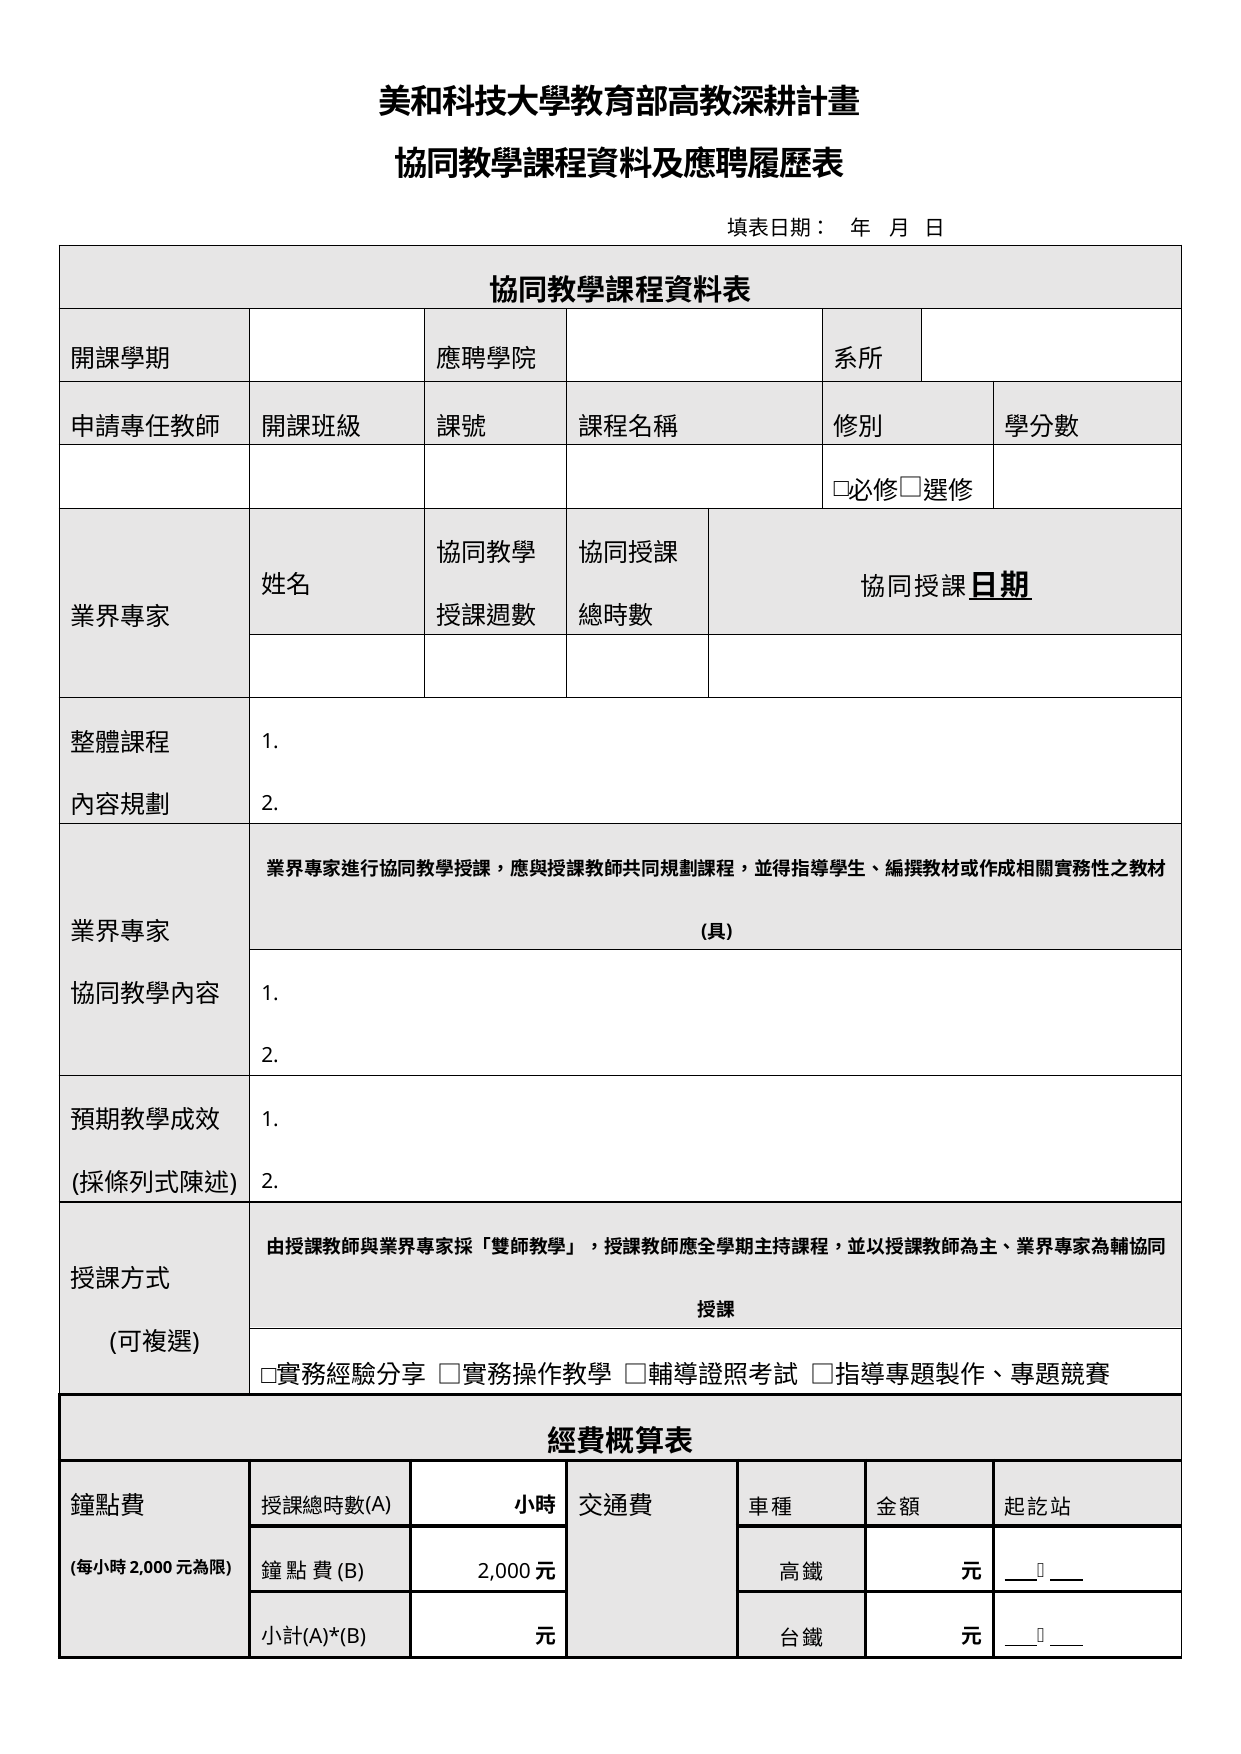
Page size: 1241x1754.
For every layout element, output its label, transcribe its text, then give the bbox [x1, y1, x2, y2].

table_cell 業界專家 [60, 509, 249, 697]
table_cell 姓名 [250, 509, 424, 634]
table_cell [567, 445, 822, 508]
table_cell 經費概算表 [61, 1396, 1181, 1459]
table_cell 車種 [739, 1462, 864, 1524]
table_cell □必修□選修 [823, 445, 993, 508]
table_cell 1. 2. [250, 950, 1181, 1075]
table_cell 1. 2. [250, 1076, 1181, 1201]
table_cell 高鐵 [739, 1528, 864, 1590]
table_cell 修別 [823, 382, 993, 444]
table_cell 元 [867, 1593, 992, 1656]
table_cell 系所 [823, 309, 921, 381]
table_cell 小計(A)*(B) [251, 1593, 409, 1656]
text 美和科技大學教育部高教深耕計畫 [59, 57, 1181, 119]
table_cell  [995, 1528, 1181, 1590]
table_cell 課號 [425, 382, 566, 444]
table_cell [425, 445, 566, 508]
table_cell 課程名稱 [567, 382, 822, 444]
table_cell  [995, 1593, 1181, 1656]
table_cell [250, 309, 424, 381]
table_cell 2,000元 [412, 1528, 565, 1590]
table_cell 學分數 [994, 382, 1181, 444]
table_cell [709, 635, 1181, 697]
table_cell 預期教學成效 (採條列式陳述) [60, 1076, 249, 1201]
table_cell 由授課教師與業界專家採「雙師教學」，授課教師應全學期主持課程，並以授課教師為主、業界專家為輔協同授課 [250, 1203, 1181, 1327]
table_cell 業界專家進行協同教學授課，應與授課教師共同規劃課程，並得指導學生、編撰教材或作成相關實務性之教材(具) [250, 824, 1181, 949]
table_cell 協同教學 授課週數 [425, 509, 566, 634]
table_cell 台鐵 [739, 1593, 864, 1656]
table_cell 起訖站 [995, 1462, 1181, 1524]
table_cell 金額 [867, 1462, 992, 1524]
table_cell 整體課程 內容規劃 [60, 698, 249, 823]
table_cell 交通費 [568, 1462, 736, 1656]
table_cell [922, 309, 1181, 381]
table_cell [994, 445, 1181, 508]
table_cell 協同授課日期 [709, 509, 1181, 634]
text 協同教學課程資料及應聘履歷表 [59, 119, 1181, 182]
table_cell 1. 2. [250, 698, 1181, 823]
table_cell [250, 445, 424, 508]
table_cell □實務經驗分享 □實務操作教學 □輔導證照考試 □指導專題製作、專題競賽 [250, 1329, 1181, 1393]
table_cell 業界專家 協同教學內容 [60, 824, 249, 1075]
table_cell 申請專任教師 [60, 382, 249, 444]
table_cell 小時 [412, 1462, 565, 1524]
table_cell 授課總時數(A) [251, 1462, 409, 1524]
table_cell 開課班級 [250, 382, 424, 444]
table_header 協同教學課程資料表 [60, 246, 1181, 308]
table_cell [567, 309, 822, 381]
text 填表日期： 年 月 日 [59, 182, 1181, 244]
table_cell 鐘點費 (每小時2,000元為限) [61, 1462, 248, 1656]
table_cell 元 [867, 1528, 992, 1590]
table_cell 授課方式 (可複選) [60, 1203, 249, 1393]
table_cell [425, 635, 566, 697]
table_cell [250, 635, 424, 697]
table_cell 應聘學院 [425, 309, 566, 381]
table_cell [60, 445, 249, 508]
table_cell 鐘 點 費 (B) [251, 1528, 409, 1590]
table_cell [567, 635, 708, 697]
table_cell 開課學期 [60, 309, 249, 381]
table_cell 元 [412, 1593, 565, 1656]
table_cell 協同授課 總時數 [567, 509, 708, 634]
